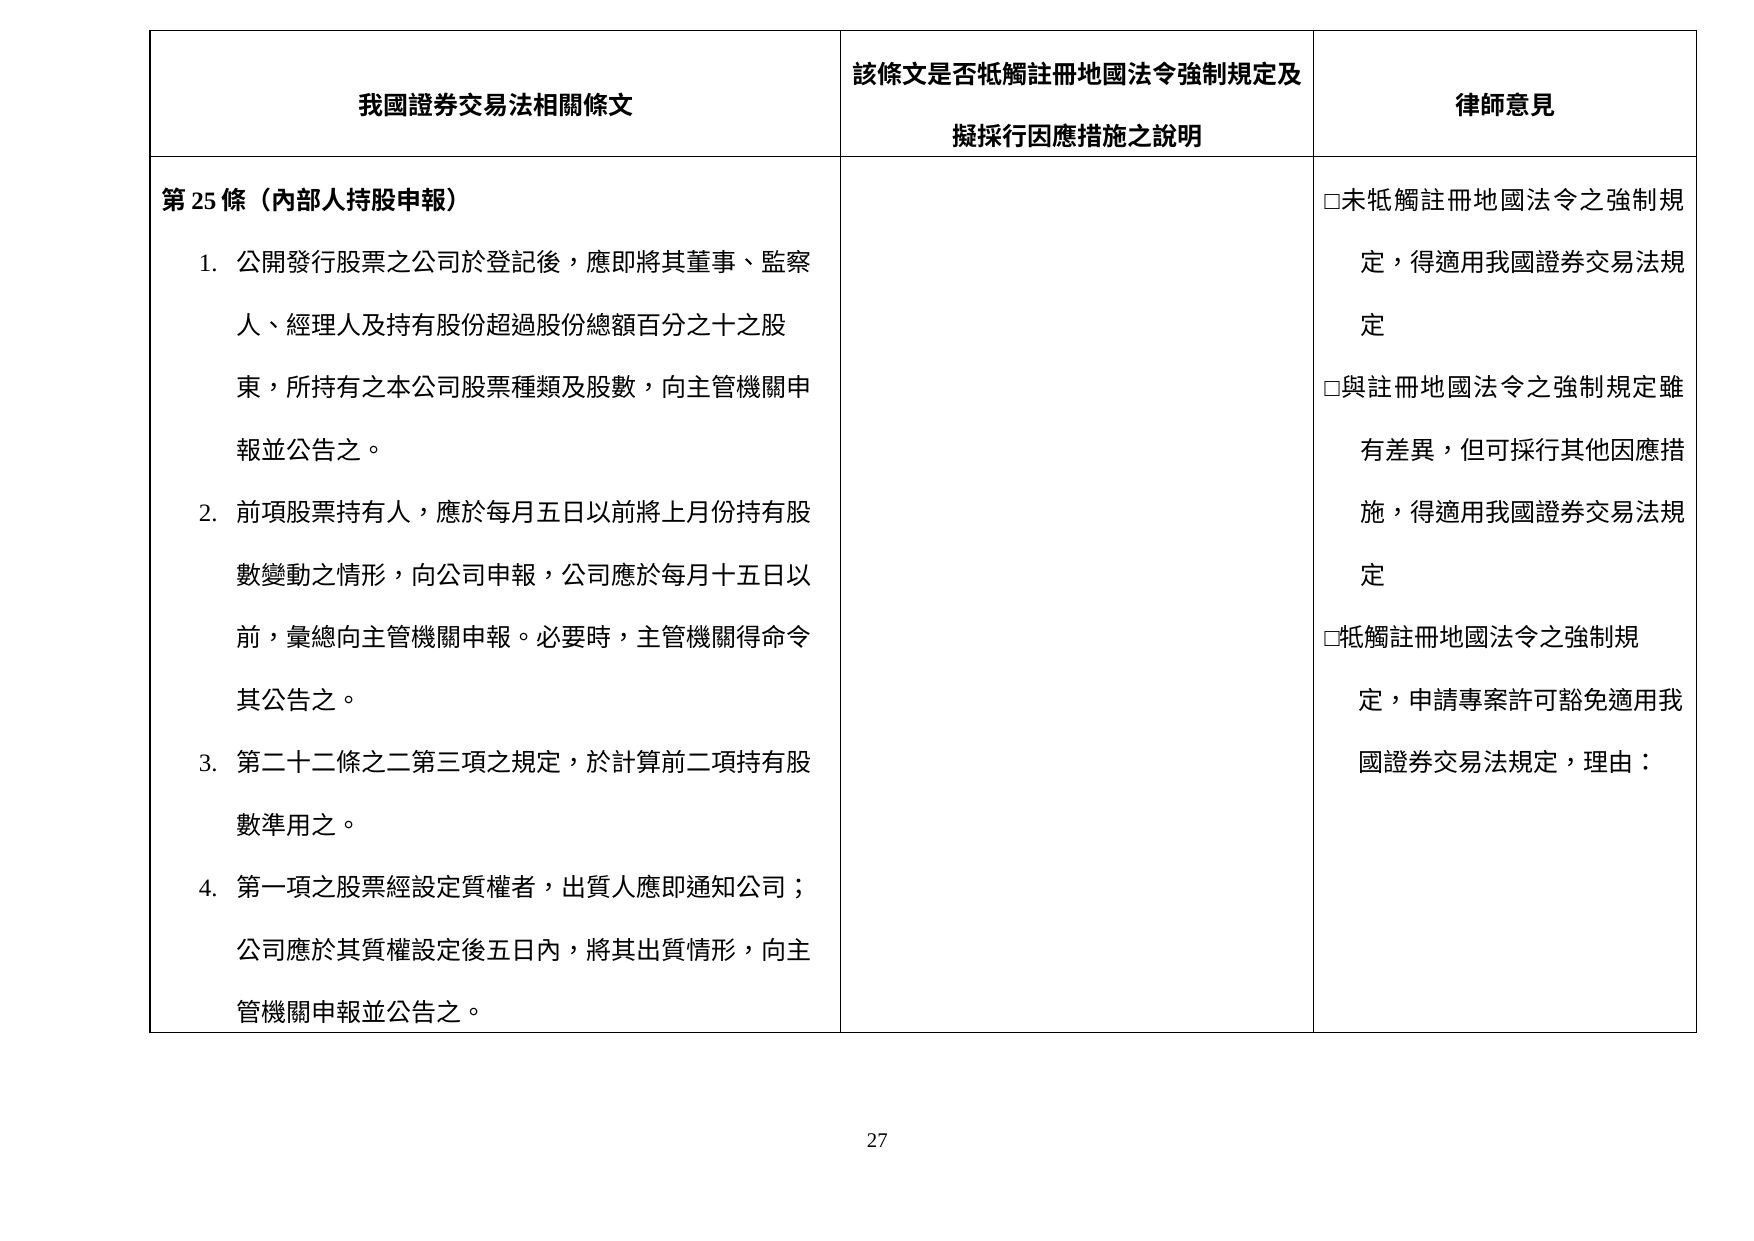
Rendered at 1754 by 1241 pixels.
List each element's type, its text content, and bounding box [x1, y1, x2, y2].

table_header 該條文是否牴觸註冊地國法令強制規定及擬採行因應措施之說明 [841, 31, 1313, 156]
table_header 律師意見 [1314, 31, 1696, 156]
table_cell [841, 157, 1313, 1032]
table_cell □未牴觸註冊地國法令之強制規定，得適用我國證券交易法規定 □與註冊地國法令之強制規定雖有差異，但可採行其他因應措施，得適用我國證券交易法規定 □牴觸註冊地國法令之強制規定，申請專案許可豁免適用我國證券交易法規定，理由： [1314, 157, 1696, 1032]
table_header 我國證券交易法相關條文 [151, 31, 840, 156]
table_cell 第25條（內部人持股申報） 公開發行股票之公司於登記後，應即將其董事、監察人、經理人及持有股份超過股份總額百分之十之股東，所持有之本公司股票種類及股數，向主管機關申報並公告之。 前項股票持有人，應於每月五日以前將上月份持有股數變動之情形，向公司申報，公司應於每月十五日以前，彙總向主管機關申報。必要時，主管機關得命令其公告之。 第二十二條之二第三項之規定，於計算前二項持有股數準用之。 第一項之股票經設定質權者，出質人應即通知公司；公司應於其質權設定後五日內，將其出質情形，向主管機關申報並公告之。 [151, 157, 840, 1032]
